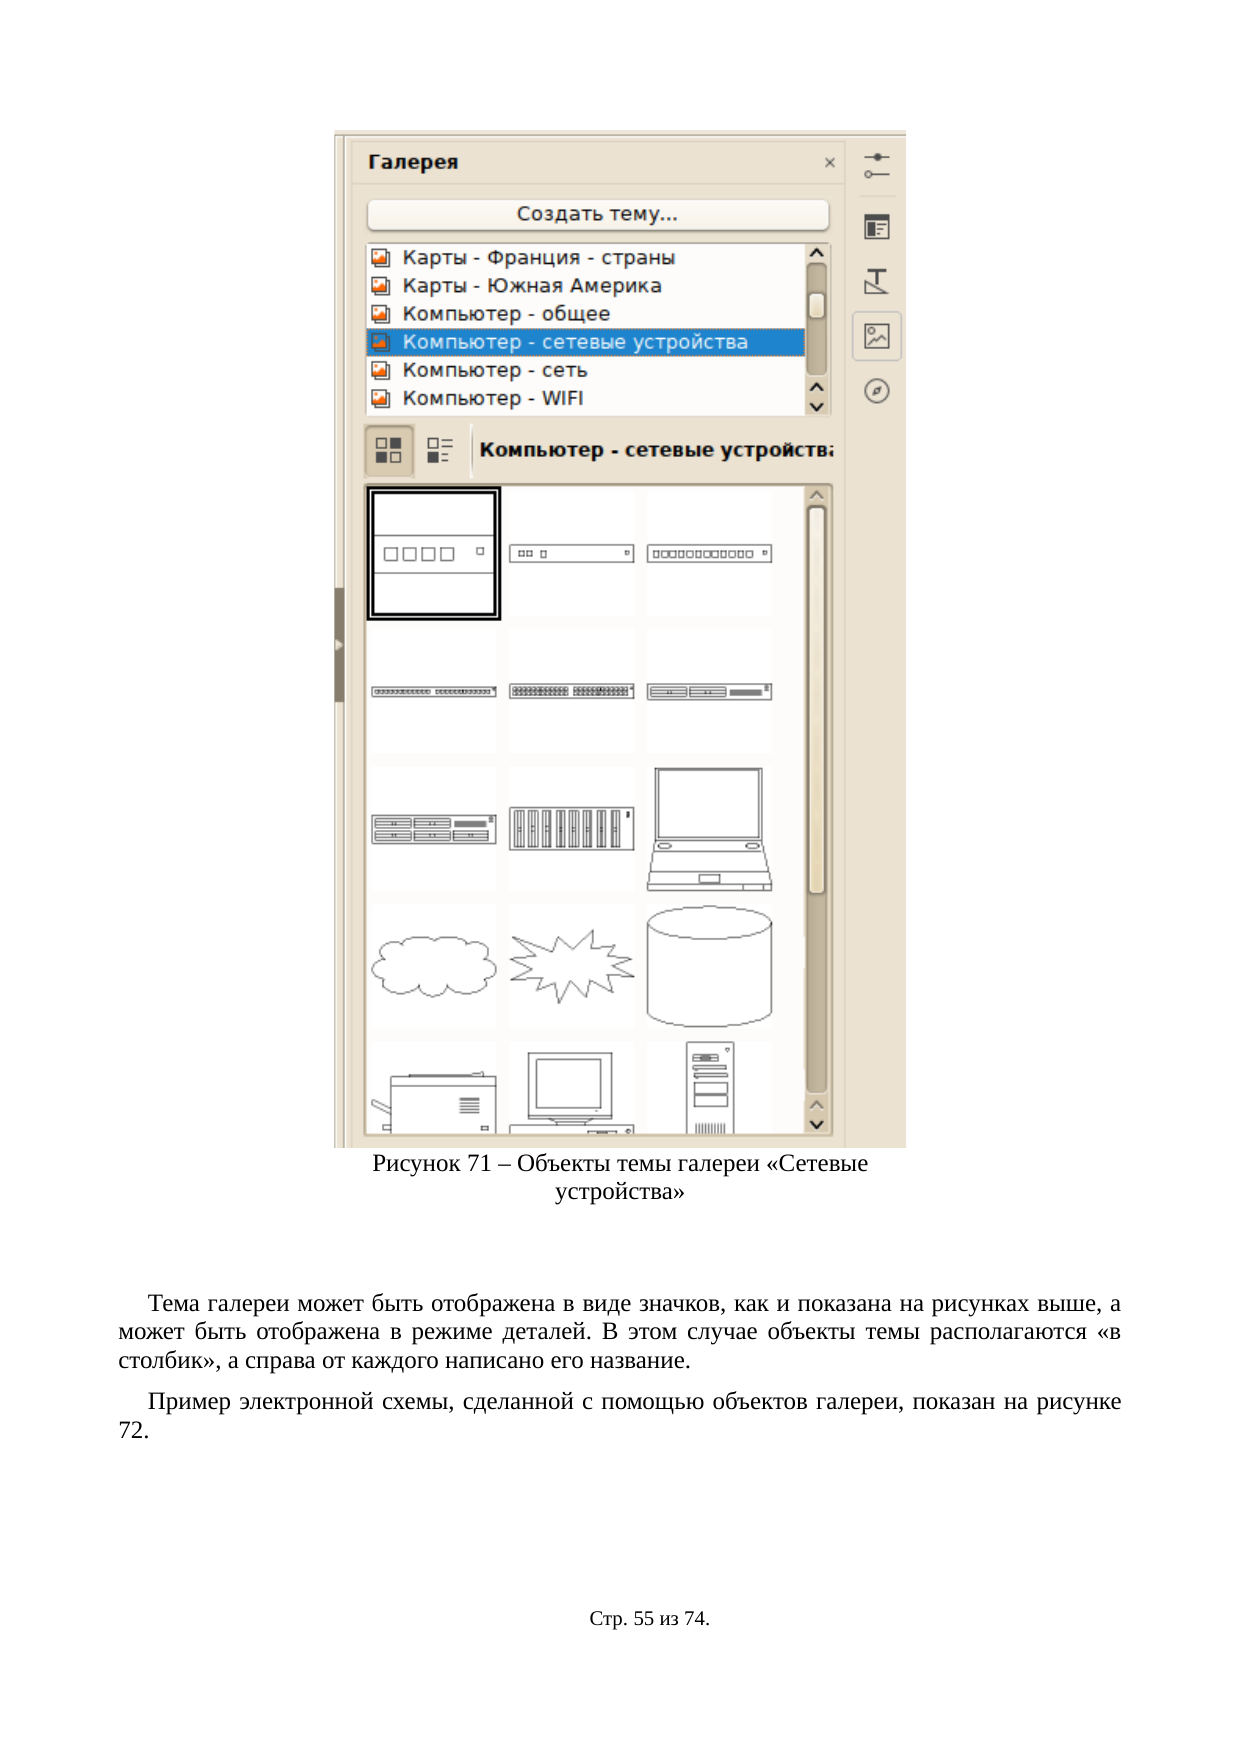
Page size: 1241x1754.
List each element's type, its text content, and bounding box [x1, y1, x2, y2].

text Рисунок 71 – Объекты темы галереи «Сетевые устройства» [334, 1148, 906, 1205]
text Пример электронной схемы, сделанной с помощью объектов галереи, показан на рисунке 72. [118, 1386, 1122, 1444]
picture [334, 130, 907, 1148]
text Тема галереи может быть отображена в виде значков, как и показана на рисунках выше, а может быть отображена в режиме деталей. В этом случае объекты темы располагаются «в столбик», а справа от каждого написано его название. [118, 1288, 1122, 1374]
